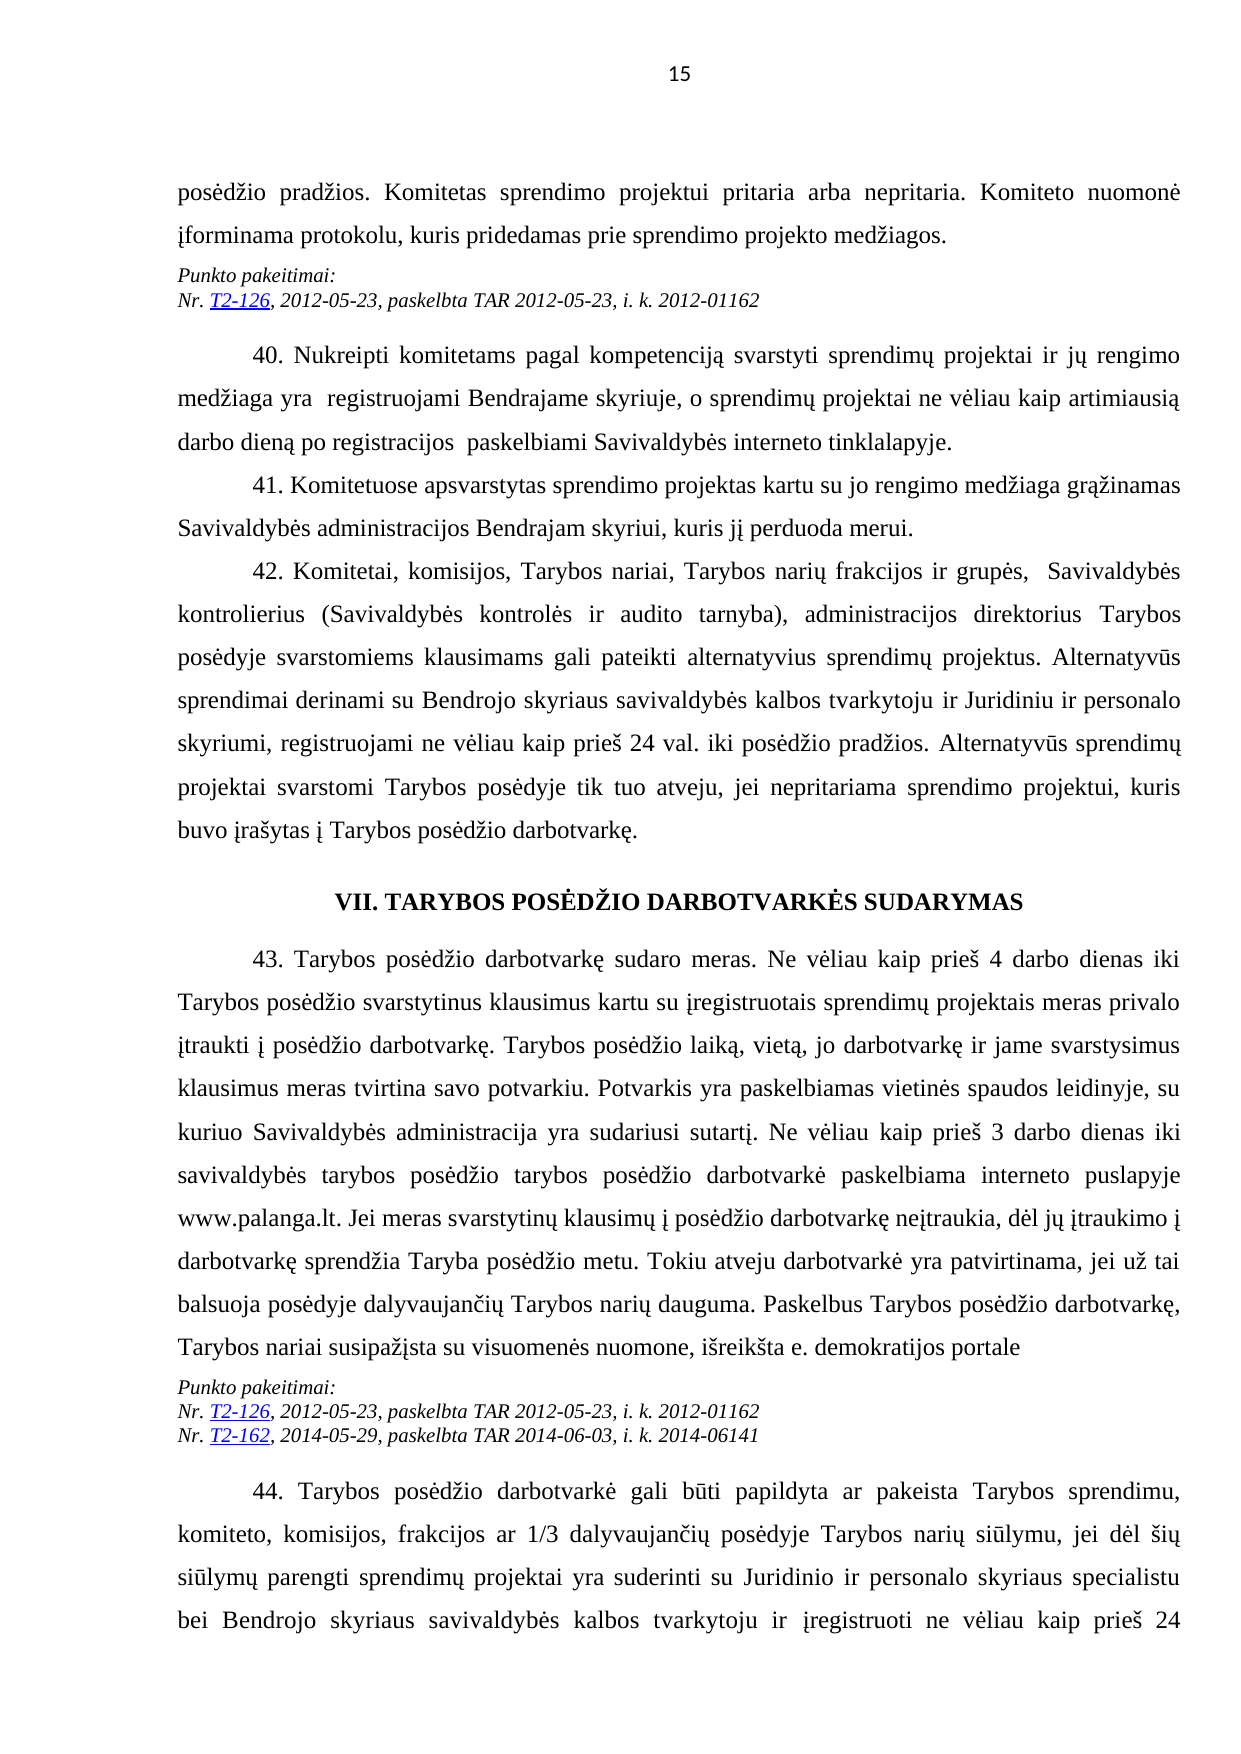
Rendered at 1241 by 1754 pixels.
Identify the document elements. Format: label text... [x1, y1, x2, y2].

text 42. Komitetai, komisijos, Tarybos nariai, Tarybos narių frakcijos ir grupės, Savivaldybės kontrolierius (Savivaldybės kontrolės ir audito tarnyba), administracijos direktorius Tarybos posėdyje svarstomiems klausimams gali pateikti alternatyvius sprendimų projektus. Alternatyvūs sprendimai derinami su Bendrojo skyriaus savivaldybės kalbos tvarkytoju ir Juridiniu ir personalo skyriumi, registruojami ne vėliau kaip prieš 24 val. iki posėdžio pradžios. Alternatyvūs sprendimų projektai svarstomi Tarybos posėdyje tik tuo atveju, jei nepritariama sprendimo projektui, kuris buvo įrašytas į Tarybos posėdžio darbotvarkę. [177, 556, 1181, 843]
text 43. Tarybos posėdžio darbotvarkę sudaro meras. Ne vėliau kaip prieš 4 darbo dienas iki Tarybos posėdžio svarstytinus klausimus kartu su įregistruotais sprendimų projektais meras privalo įtraukti į posėdžio darbotvarkę. Tarybos posėdžio laiką, vietą, jo darbotvarkę ir jame svarstysimus klausimus meras tvirtina savo potvarkiu. Potvarkis yra paskelbiamas vietinės spaudos leidinyje, su kuriuo Savivaldybės administracija yra sudariusi sutartį. Ne vėliau kaip prieš 3 darbo dienas iki savivaldybės tarybos posėdžio tarybos posėdžio darbotvarkė paskelbiama interneto puslapyje www.palanga.lt. Jei meras svarstytinų klausimų į posėdžio darbotvarkę neįtraukia, dėl jų įtraukimo į darbotvarkę sprendžia Taryba posėdžio metu. Tokiu atveju darbotvarkė yra patvirtinama, jei už tai balsuoja posėdyje dalyvaujančių Tarybos narių dauguma. Paskelbus Tarybos posėdžio darbotvarkę, Tarybos nariai susipažįsta su visuomenės nuomone, išreikšta e. demokratijos portale [177, 944, 1181, 1361]
text posėdžio pradžios. Komitetas sprendimo projektui pritaria arba nepritaria. Komiteto nuomonė įforminama protokolu, kuris pridedamas prie sprendimo projekto medžiagos. [177, 177, 1181, 249]
text Nr. T2-126, 2012-05-23, paskelbta TAR 2012-05-23, i. k. 2012-01162 [177, 287, 1181, 312]
text Punkto pakeitimai: [177, 263, 1181, 287]
text 40. Nukreipti komitetams pagal kompetenciją svarstyti sprendimų projektai ir jų rengimo medžiaga yra registruojami Bendrajame skyriuje, o sprendimų projektai ne vėliau kaip artimiausią darbo dieną po registracijos paskelbiami Savivaldybės interneto tinklalapyje. [177, 340, 1181, 455]
text Nr. T2-126, 2012-05-23, paskelbta TAR 2012-05-23, i. k. 2012-01162 [177, 1399, 1181, 1423]
text 41. Komitetuose apsvarstytas sprendimo projektas kartu su jo rengimo medžiaga grąžinamas Savivaldybės administracijos Bendrajam skyriui, kuris jį perduoda merui. [177, 470, 1181, 542]
text 44. Tarybos posėdžio darbotvarkė gali būti papildyta ar pakeista Tarybos sprendimu, komiteto, komisijos, frakcijos ar 1/3 dalyvaujančių posėdyje Tarybos narių siūlymu, jei dėl šių siūlymų parengti sprendimų projektai yra suderinti su Juridinio ir personalo skyriaus specialistu bei Bendrojo skyriaus savivaldybės kalbos tvarkytoju ir įregistruoti ne vėliau kaip prieš 24 [177, 1476, 1181, 1634]
text Punkto pakeitimai: [177, 1375, 1181, 1399]
text Nr. T2-162, 2014-05-29, paskelbta TAR 2014-06-03, i. k. 2014-06141 [177, 1423, 1181, 1447]
text VII. TARYBOS POSĖDŽIO DARBOTVARKĖS SUDARYMAS [177, 887, 1181, 915]
